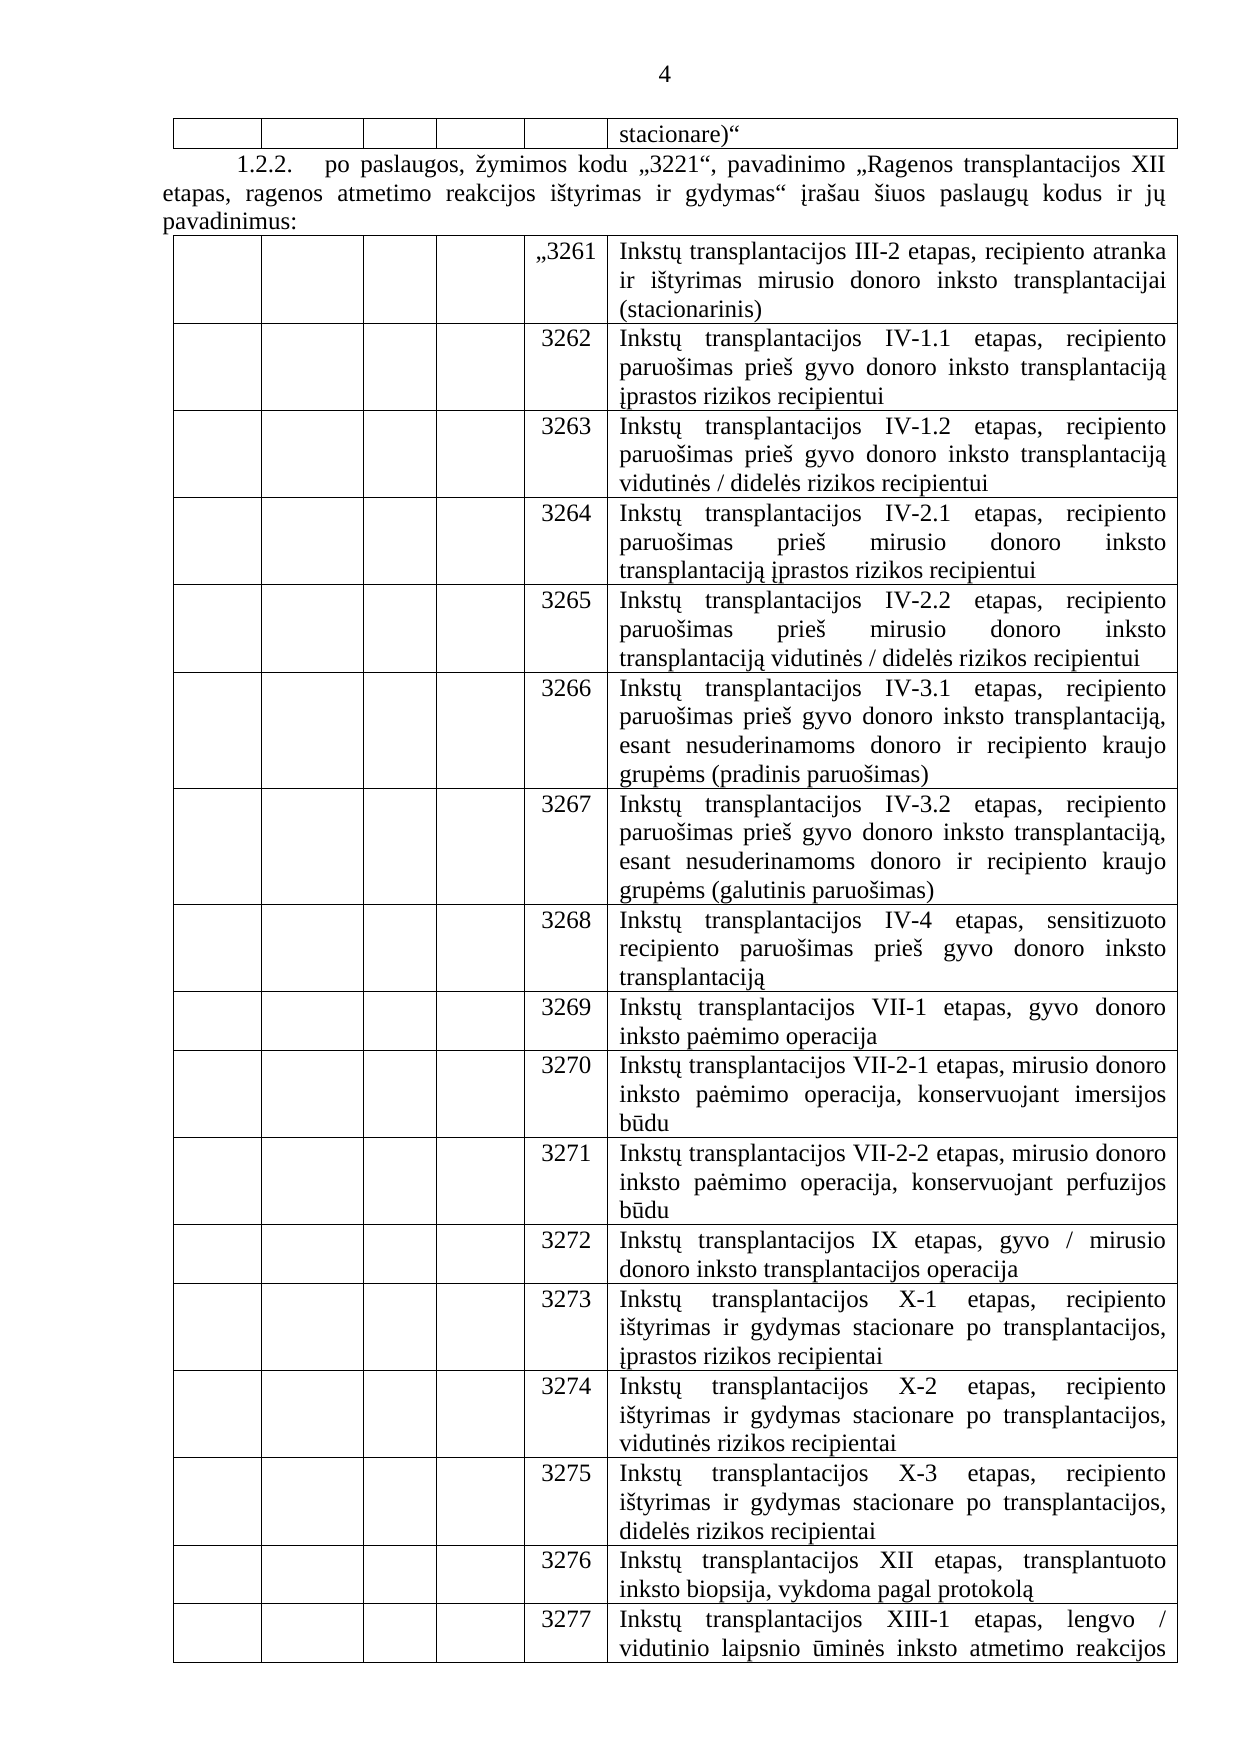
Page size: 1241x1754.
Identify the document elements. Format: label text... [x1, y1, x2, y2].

table_header [364, 236, 436, 322]
table_cell [437, 585, 524, 672]
table_cell [174, 585, 261, 672]
table_cell [437, 119, 524, 148]
table_cell Inkstų transplantacijos XIII-1 etapas, lengvo / vidutinio laipsnio ūminės inksto atmetimo reakcijos [608, 1604, 1177, 1662]
table_cell [364, 1225, 436, 1283]
table_header [437, 236, 524, 322]
table_cell [364, 905, 436, 991]
table_cell [262, 1371, 363, 1457]
table_cell [262, 1604, 363, 1662]
table_cell [437, 1284, 524, 1370]
table_cell [262, 1546, 363, 1603]
table_cell 3276 [525, 1546, 607, 1603]
table_cell [174, 1604, 261, 1662]
table_cell [437, 1604, 524, 1662]
table_header [174, 236, 261, 322]
table_cell Inkstų transplantacijos X-2 etapas, recipiento ištyrimas ir gydymas stacionare po transplantacijos, vidutinės rizikos recipientai [608, 1371, 1177, 1457]
table_cell Inkstų transplantacijos IV-4 etapas, sensitizuoto recipiento paruošimas prieš gyvo donoro inksto transplantaciją [608, 905, 1177, 991]
table_header „3261 [525, 236, 607, 322]
table_cell [262, 1458, 363, 1544]
table_cell [174, 905, 261, 991]
table_cell [437, 411, 524, 497]
table_cell [437, 324, 524, 410]
table_cell [174, 119, 261, 148]
table_cell [364, 411, 436, 497]
table_cell [174, 673, 261, 788]
table_cell 3270 [525, 1051, 607, 1137]
table_cell 3269 [525, 992, 607, 1049]
table_cell 3271 [525, 1138, 607, 1224]
table_cell stacionare)“ [608, 119, 1177, 148]
table_cell [262, 585, 363, 672]
table_cell 3274 [525, 1371, 607, 1457]
table_cell Inkstų transplantacijos VII-2-2 etapas, mirusio donoro inksto paėmimo operacija, konservuojant perfuzijos būdu [608, 1138, 1177, 1224]
table_cell [262, 1225, 363, 1283]
table_cell [364, 1604, 436, 1662]
table_cell [174, 1225, 261, 1283]
table_cell Inkstų transplantacijos VII-1 etapas, gyvo donoro inksto paėmimo operacija [608, 992, 1177, 1049]
table_cell [364, 119, 436, 148]
table_cell [174, 1371, 261, 1457]
table_cell [174, 324, 261, 410]
table_cell 3272 [525, 1225, 607, 1283]
table_cell [174, 1138, 261, 1224]
table_cell [174, 1284, 261, 1370]
table_cell [364, 1284, 436, 1370]
table_cell [262, 1138, 363, 1224]
table_cell [364, 498, 436, 584]
text 1.2.2. po paslaugos, žymimos kodu „3221“, pavadinimo „Ragenos transplantacijos XII etapas, ragenos atmetimo reakcijos ištyrimas ir gydymas“ įrašau šiuos paslaugų kodus ir jų pavadinimus: [162, 149, 1167, 235]
table_cell [437, 992, 524, 1049]
table_cell [262, 673, 363, 788]
table_cell [525, 119, 607, 148]
table_cell [364, 1546, 436, 1603]
table_cell 3277 [525, 1604, 607, 1662]
table_cell 3266 [525, 673, 607, 788]
table_cell 3273 [525, 1284, 607, 1370]
table_cell Inkstų transplantacijos X-1 etapas, recipiento ištyrimas ir gydymas stacionare po transplantacijos, įprastos rizikos recipientai [608, 1284, 1177, 1370]
table_cell Inkstų transplantacijos VII-2-1 etapas, mirusio donoro inksto paėmimo operacija, konservuojant imersijos būdu [608, 1051, 1177, 1137]
table_cell 3267 [525, 789, 607, 904]
table_cell [364, 1051, 436, 1137]
table_cell [262, 905, 363, 991]
table_cell [437, 1225, 524, 1283]
table_cell [262, 1051, 363, 1137]
table_cell [174, 498, 261, 584]
table_cell [174, 1546, 261, 1603]
table_cell Inkstų transplantacijos IV-1.1 etapas, recipiento paruošimas prieš gyvo donoro inksto transplantaciją įprastos rizikos recipientui [608, 324, 1177, 410]
table_cell Inkstų transplantacijos IV-3.1 etapas, recipiento paruošimas prieš gyvo donoro inksto transplantaciją, esant nesuderinamoms donoro ir recipiento kraujo grupėms (pradinis paruošimas) [608, 673, 1177, 788]
table_cell [262, 789, 363, 904]
table_cell [437, 673, 524, 788]
table_cell [437, 1051, 524, 1137]
table_cell [174, 411, 261, 497]
table_cell [174, 789, 261, 904]
table_header [262, 236, 363, 322]
table_cell [262, 411, 363, 497]
table_cell [364, 673, 436, 788]
table_cell [364, 1371, 436, 1457]
table_cell Inkstų transplantacijos IV-2.1 etapas, recipiento paruošimas prieš mirusio donoro inksto transplantaciją įprastos rizikos recipientui [608, 498, 1177, 584]
table_cell 3262 [525, 324, 607, 410]
table_cell [364, 789, 436, 904]
table_cell Inkstų transplantacijos IV-2.2 etapas, recipiento paruošimas prieš mirusio donoro inksto transplantaciją vidutinės / didelės rizikos recipientui [608, 585, 1177, 672]
table_cell [364, 1458, 436, 1544]
table_cell [174, 992, 261, 1049]
table_cell [437, 1138, 524, 1224]
table_cell [437, 1458, 524, 1544]
table_cell Inkstų transplantacijos X-3 etapas, recipiento ištyrimas ir gydymas stacionare po transplantacijos, didelės rizikos recipientai [608, 1458, 1177, 1544]
table_cell [262, 1284, 363, 1370]
table_cell [364, 585, 436, 672]
table_cell [364, 324, 436, 410]
table_cell [437, 789, 524, 904]
table_cell [437, 1546, 524, 1603]
table_cell [262, 498, 363, 584]
table_cell Inkstų transplantacijos IX etapas, gyvo / mirusio donoro inksto transplantacijos operacija [608, 1225, 1177, 1283]
table_cell [262, 324, 363, 410]
table_header Inkstų transplantacijos III-2 etapas, recipiento atranka ir ištyrimas mirusio donoro inksto transplantacijai (stacionarinis) [608, 236, 1177, 322]
table_cell [174, 1458, 261, 1544]
table_cell 3268 [525, 905, 607, 991]
table_cell [262, 119, 363, 148]
table_cell 3263 [525, 411, 607, 497]
table_cell [437, 1371, 524, 1457]
table_cell [364, 1138, 436, 1224]
table_cell [262, 992, 363, 1049]
table_cell Inkstų transplantacijos XII etapas, transplantuoto inksto biopsija, vykdoma pagal protokolą [608, 1546, 1177, 1603]
table_cell [437, 498, 524, 584]
table_cell Inkstų transplantacijos IV-1.2 etapas, recipiento paruošimas prieš gyvo donoro inksto transplantaciją vidutinės / didelės rizikos recipientui [608, 411, 1177, 497]
table_cell 3264 [525, 498, 607, 584]
table_cell [437, 905, 524, 991]
table_cell 3275 [525, 1458, 607, 1544]
table_cell Inkstų transplantacijos IV-3.2 etapas, recipiento paruošimas prieš gyvo donoro inksto transplantaciją, esant nesuderinamoms donoro ir recipiento kraujo grupėms (galutinis paruošimas) [608, 789, 1177, 904]
table_cell [364, 992, 436, 1049]
table_cell 3265 [525, 585, 607, 672]
table_cell [174, 1051, 261, 1137]
